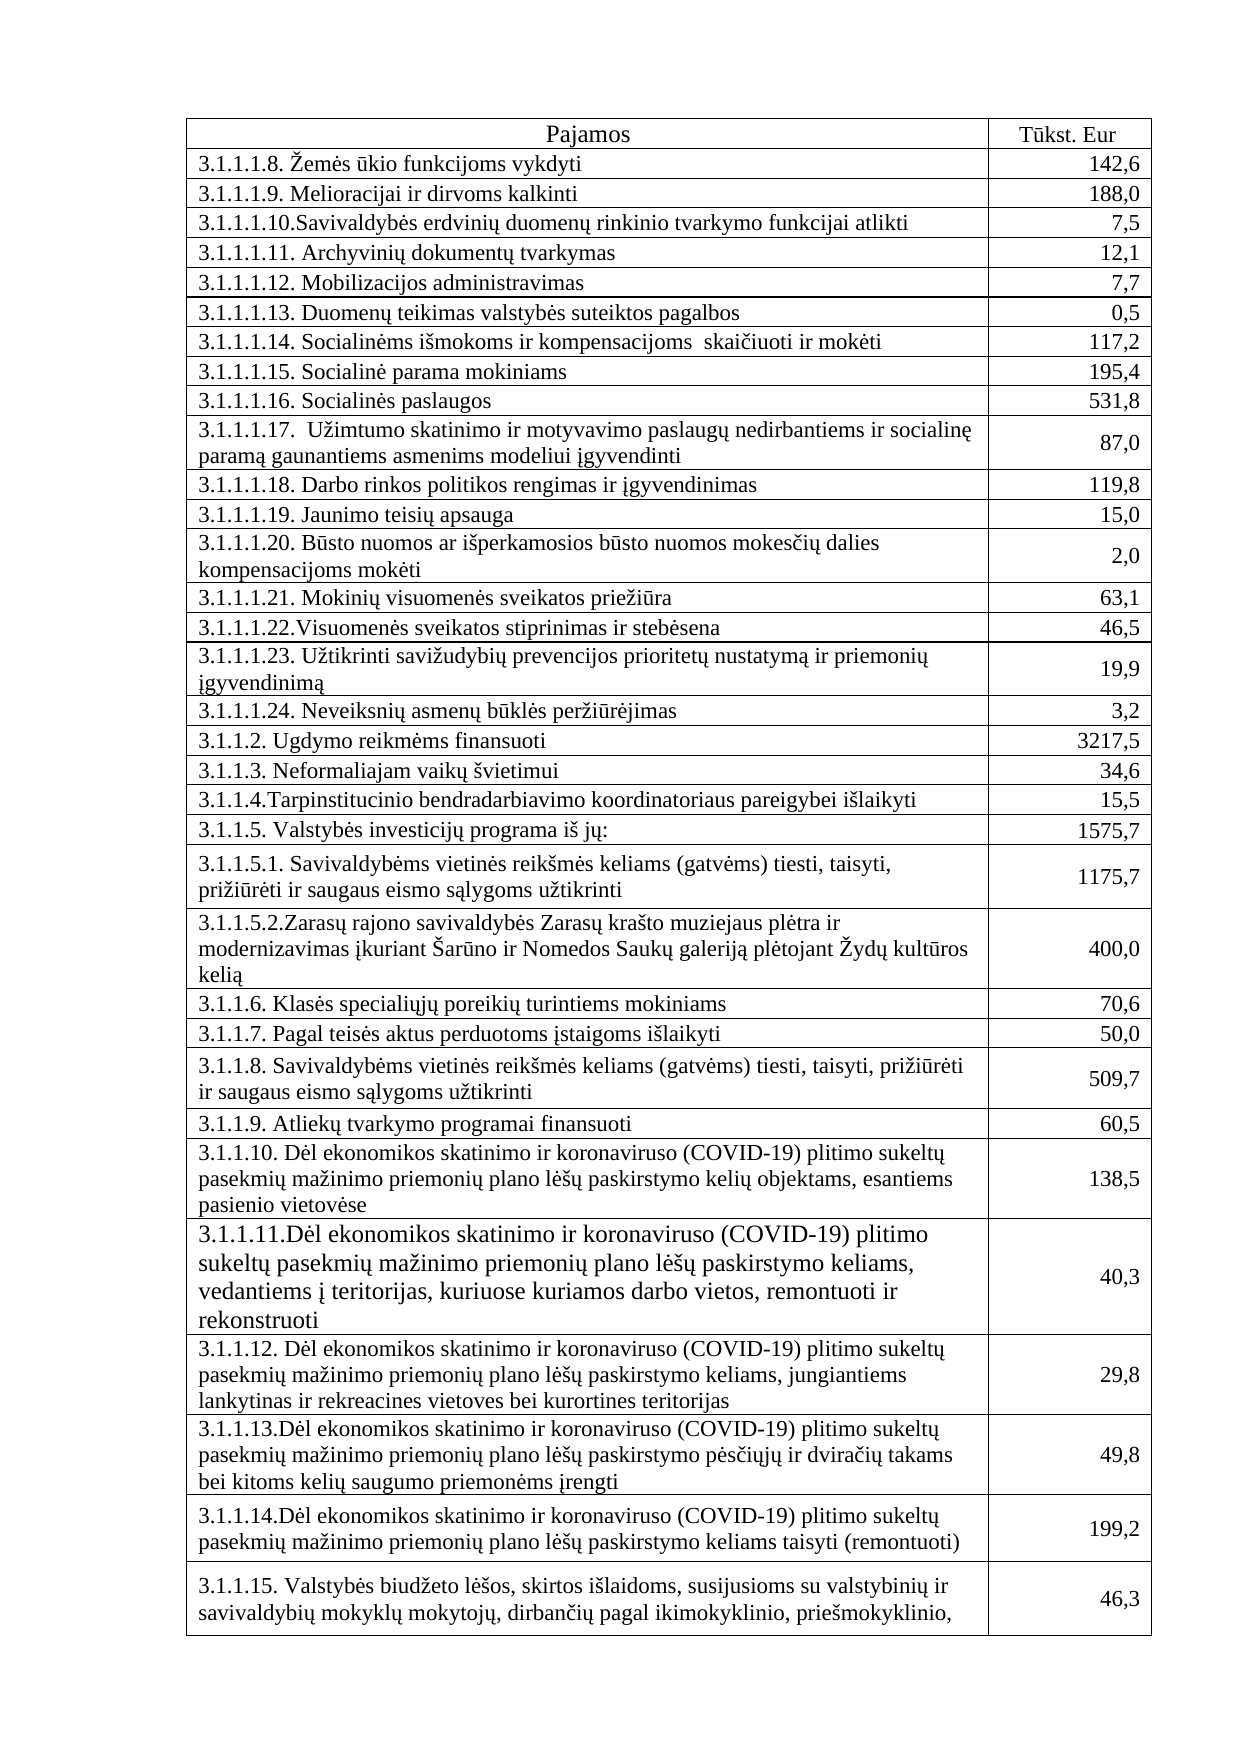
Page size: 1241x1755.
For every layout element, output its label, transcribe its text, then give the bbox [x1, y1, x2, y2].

table_cell 3.1.1.5. Valstybės investicijų programa iš jų: [187, 815, 988, 843]
table_cell 3.1.1.2. Ugdymo reikmėms finansuoti [187, 726, 988, 754]
table_cell 3.1.1.1.17. Užimtumo skatinimo ir motyvavimo paslaugų nedirbantiems ir socialinę paramą gaunantiems asmenims modeliui įgyvendinti [187, 416, 988, 469]
table_cell 63,1 [989, 583, 1151, 612]
table_cell 3.1.1.1.20. Būsto nuomos ar išperkamosios būsto nuomos mokesčių dalies kompensacijoms mokėti [187, 529, 988, 582]
table_cell 19,9 [989, 643, 1151, 695]
table_cell 7,7 [989, 268, 1151, 296]
table_cell 3.1.1.1.24. Neveiksnių asmenų būklės peržiūrėjimas [187, 696, 988, 725]
table_cell 3.1.1.1.10.Savivaldybės erdvinių duomenų rinkinio tvarkymo funkcijai atlikti [187, 208, 988, 237]
table_cell 7,5 [989, 208, 1151, 237]
table_cell 3.1.1.1.21. Mokinių visuomenės sveikatos priežiūra [187, 583, 988, 612]
table_cell 1175,7 [989, 845, 1151, 908]
table_cell 46,3 [989, 1562, 1151, 1635]
table_cell 117,2 [989, 327, 1151, 356]
table_cell 3.1.1.3. Neformaliajam vaikų švietimui [187, 756, 988, 784]
table_cell 3.1.1.10. Dėl ekonomikos skatinimo ir koronaviruso (COVID-19) plitimo sukeltų pasekmių mažinimo priemonių plano lėšų paskirstymo kelių objektams, esantiems pasienio vietovėse [187, 1139, 988, 1218]
table_cell 3.1.1.14.Dėl ekonomikos skatinimo ir koronaviruso (COVID-19) plitimo sukeltų pasekmių mažinimo priemonių plano lėšų paskirstymo keliams taisyti (remontuoti) [187, 1495, 988, 1561]
table_cell 34,6 [989, 756, 1151, 784]
table_cell 531,8 [989, 386, 1151, 415]
table_cell 3.1.1.1.18. Darbo rinkos politikos rengimas ir įgyvendinimas [187, 470, 988, 498]
table_cell 49,8 [989, 1415, 1151, 1494]
table_cell 3.1.1.12. Dėl ekonomikos skatinimo ir koronaviruso (COVID-19) plitimo sukeltų pasekmių mažinimo priemonių plano lėšų paskirstymo keliams, jungiantiems lankytinas ir rekreacines vietoves bei kurortines teritorijas [187, 1335, 988, 1414]
table_cell 3.1.1.4.Tarpinstitucinio bendradarbiavimo koordinatoriaus pareigybei išlaikyti [187, 785, 988, 814]
table_cell 3.1.1.8. Savivaldybėms vietinės reikšmės keliams (gatvėms) tiesti, taisyti, prižiūrėti ir saugaus eismo sąlygoms užtikrinti [187, 1048, 988, 1108]
table_cell 199,2 [989, 1495, 1151, 1561]
table_cell 3.1.1.1.9. Melioracijai ir dirvoms kalkinti [187, 179, 988, 207]
table_cell 509,7 [989, 1048, 1151, 1108]
table_cell 70,6 [989, 989, 1151, 1017]
table_cell 29,8 [989, 1335, 1151, 1414]
table_cell 3.1.1.11.Dėl ekonomikos skatinimo ir koronaviruso (COVID-19) plitimo sukeltų pasekmių mažinimo priemonių plano lėšų paskirstymo keliams, vedantiems į teritorijas, kuriuose kuriamos darbo vietos, remontuoti ir rekonstruoti [187, 1219, 988, 1334]
table_cell 138,5 [989, 1139, 1151, 1218]
table_cell 1575,7 [989, 815, 1151, 843]
table_cell 3.1.1.1.14. Socialinėms išmokoms ir kompensacijoms skaičiuoti ir mokėti [187, 327, 988, 356]
table_cell 3.1.1.1.8. Žemės ūkio funkcijoms vykdyti [187, 149, 988, 178]
table_cell 87,0 [989, 416, 1151, 469]
table_cell 0,5 [989, 298, 1151, 326]
table_cell 3.1.1.1.23. Užtikrinti savižudybių prevencijos prioritetų nustatymą ir priemonių įgyvendinimą [187, 643, 988, 695]
table_cell 3.1.1.1.16. Socialinės paslaugos [187, 386, 988, 415]
table_cell 3,2 [989, 696, 1151, 725]
table_cell 2,0 [989, 529, 1151, 582]
table_cell 3217,5 [989, 726, 1151, 754]
table_cell 3.1.1.9. Atliekų tvarkymo programai finansuoti [187, 1109, 988, 1138]
table_cell 60,5 [989, 1109, 1151, 1138]
table_header Tūkst. Eur [989, 119, 1151, 148]
table_cell 3.1.1.5.1. Savivaldybėms vietinės reikšmės keliams (gatvėms) tiesti, taisyti, prižiūrėti ir saugaus eismo sąlygoms užtikrinti [187, 845, 988, 908]
table_cell 3.1.1.5.2.Zarasų rajono savivaldybės Zarasų krašto muziejaus plėtra ir modernizavimas įkuriant Šarūno ir Nomedos Saukų galeriją plėtojant Žydų kultūros kelią [187, 909, 988, 988]
table_cell 40,3 [989, 1219, 1151, 1334]
table_cell 3.1.1.1.13. Duomenų teikimas valstybės suteiktos pagalbos [187, 298, 988, 326]
table_cell 3.1.1.7. Pagal teisės aktus perduotoms įstaigoms išlaikyti [187, 1019, 988, 1047]
table_cell 15,0 [989, 500, 1151, 528]
table_cell 119,8 [989, 470, 1151, 498]
table_cell 15,5 [989, 785, 1151, 814]
table_cell 50,0 [989, 1019, 1151, 1047]
table_cell 400,0 [989, 909, 1151, 988]
table_cell 3.1.1.1.15. Socialinė parama mokiniams [187, 357, 988, 385]
table_cell 3.1.1.6. Klasės specialiųjų poreikių turintiems mokiniams [187, 989, 988, 1017]
table_cell 46,5 [989, 613, 1151, 641]
table_cell 142,6 [989, 149, 1151, 178]
table_cell 12,1 [989, 238, 1151, 267]
table_cell 3.1.1.15. Valstybės biudžeto lėšos, skirtos išlaidoms, susijusioms su valstybinių ir savivaldybių mokyklų mokytojų, dirbančių pagal ikimokyklinio, priešmokyklinio, [187, 1562, 988, 1635]
table_cell 3.1.1.13.Dėl ekonomikos skatinimo ir koronaviruso (COVID-19) plitimo sukeltų pasekmių mažinimo priemonių plano lėšų paskirstymo pėsčiųjų ir dviračių takams bei kitoms kelių saugumo priemonėms įrengti [187, 1415, 988, 1494]
table_cell 3.1.1.1.11. Archyvinių dokumentų tvarkymas [187, 238, 988, 267]
table_cell 188,0 [989, 179, 1151, 207]
table_cell 3.1.1.1.22.Visuomenės sveikatos stiprinimas ir stebėsena [187, 613, 988, 641]
table_header Pajamos [187, 119, 988, 148]
table_cell 195,4 [989, 357, 1151, 385]
table_cell 3.1.1.1.12. Mobilizacijos administravimas [187, 268, 988, 296]
table_cell 3.1.1.1.19. Jaunimo teisių apsauga [187, 500, 988, 528]
